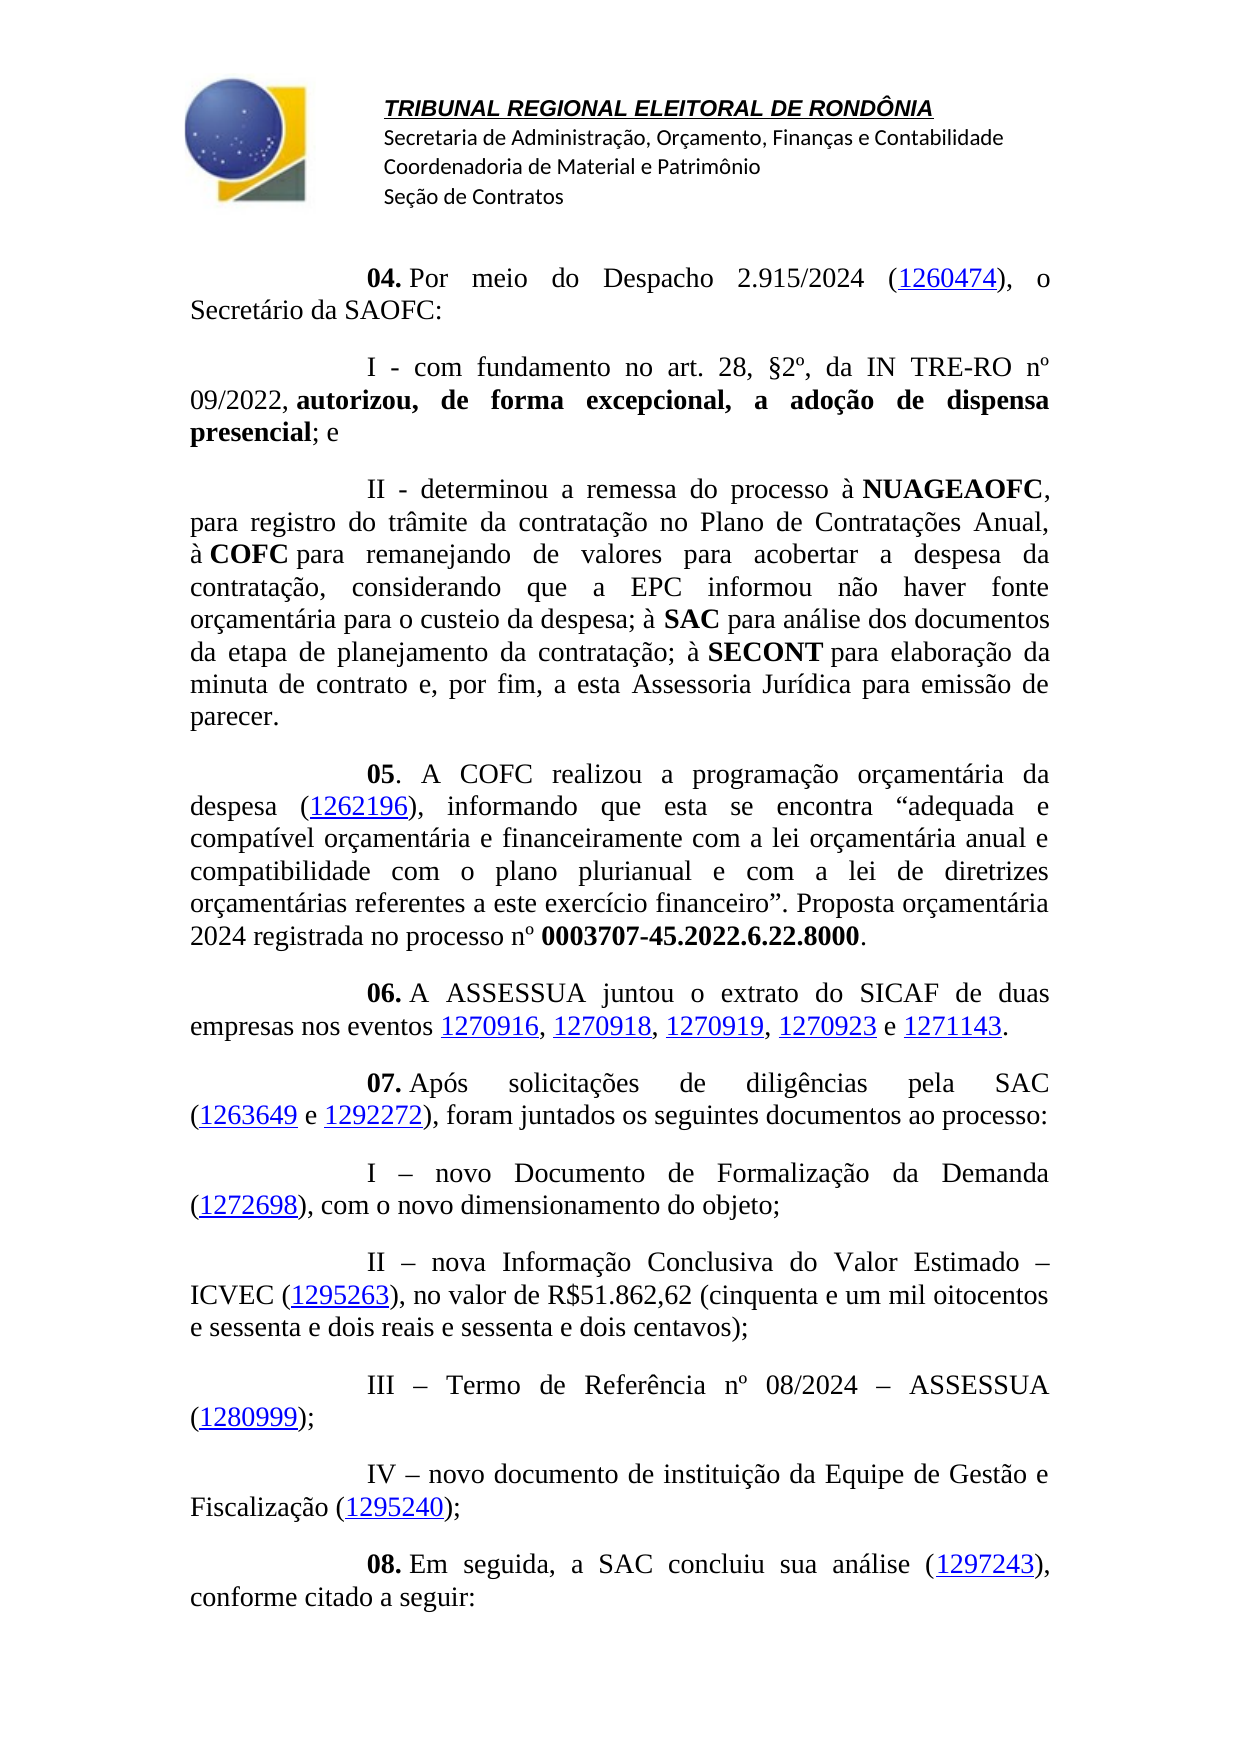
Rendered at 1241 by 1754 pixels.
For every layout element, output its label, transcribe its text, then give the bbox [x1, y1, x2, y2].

text III – Termo de Referência nº 08/2024 – ASSESSUA (1280999); [190, 1368, 1051, 1432]
text II - determinou a remessa do processo à NUAGEAOFC, para registro do trâmite da contratação no Plano de Contratações Anual, à COFC para remanejando de valores para acobertar a despesa da contratação, considerando que a EPC informou não haver fonte orçamentária para o custeio da despesa; à SAC para análise dos documentos da etapa de planejamento da contratação; à SECONT para elaboração da minuta de contrato e, por fim, a esta Assessoria Jurídica para emissão de parecer. [190, 473, 1051, 732]
text II – nova Informação Conclusiva do Valor Estimado – ICVEC (1295263), no valor de R$51.862,62 (cinquenta e um mil oitocentos e sessenta e dois reais e sessenta e dois centavos); [190, 1246, 1051, 1343]
text IV – novo documento de instituição da Equipe de Gestão e Fiscalização (1295240); [190, 1457, 1051, 1522]
text I – novo Documento de Formalização da Demanda (1272698), com o novo dimensionamento do objeto; [190, 1156, 1051, 1221]
text 07. Após solicitações de diligências pela SAC (1263649 e 1292272), foram juntados os seguintes documentos ao processo: [190, 1066, 1051, 1131]
text I - com fundamento no art. 28, §2º, da IN TRE-RO nº 09/2022, autorizou, de forma excepcional, a adoção de dispensa presencial; e [190, 350, 1051, 448]
text 06. A ASSESSUA juntou o extrato do SICAF de duas empresas nos eventos 1270916, 1270918, 1270919, 1270923 e 1271143. [190, 976, 1051, 1041]
text 05. A COFC realizou a programação orçamentária da despesa (1262196), informando que esta se encontra “adequada e compatível orçamentária e financeiramente com a lei orçamentária anual e compatibilidade com o plano plurianual e com a lei de diretrizes orçamentárias referentes a este exercício financeiro”. Proposta orçamentária 2024 registrada no processo nº 0003707-45.2022.6.22.8000. [190, 757, 1051, 951]
text 08. Em seguida, a SAC concluiu sua análise (1297243), conforme citado a seguir: [190, 1547, 1051, 1612]
text 04. Por meio do Despacho 2.915/2024 (1260474), o Secretário da SAOFC: [190, 261, 1051, 325]
